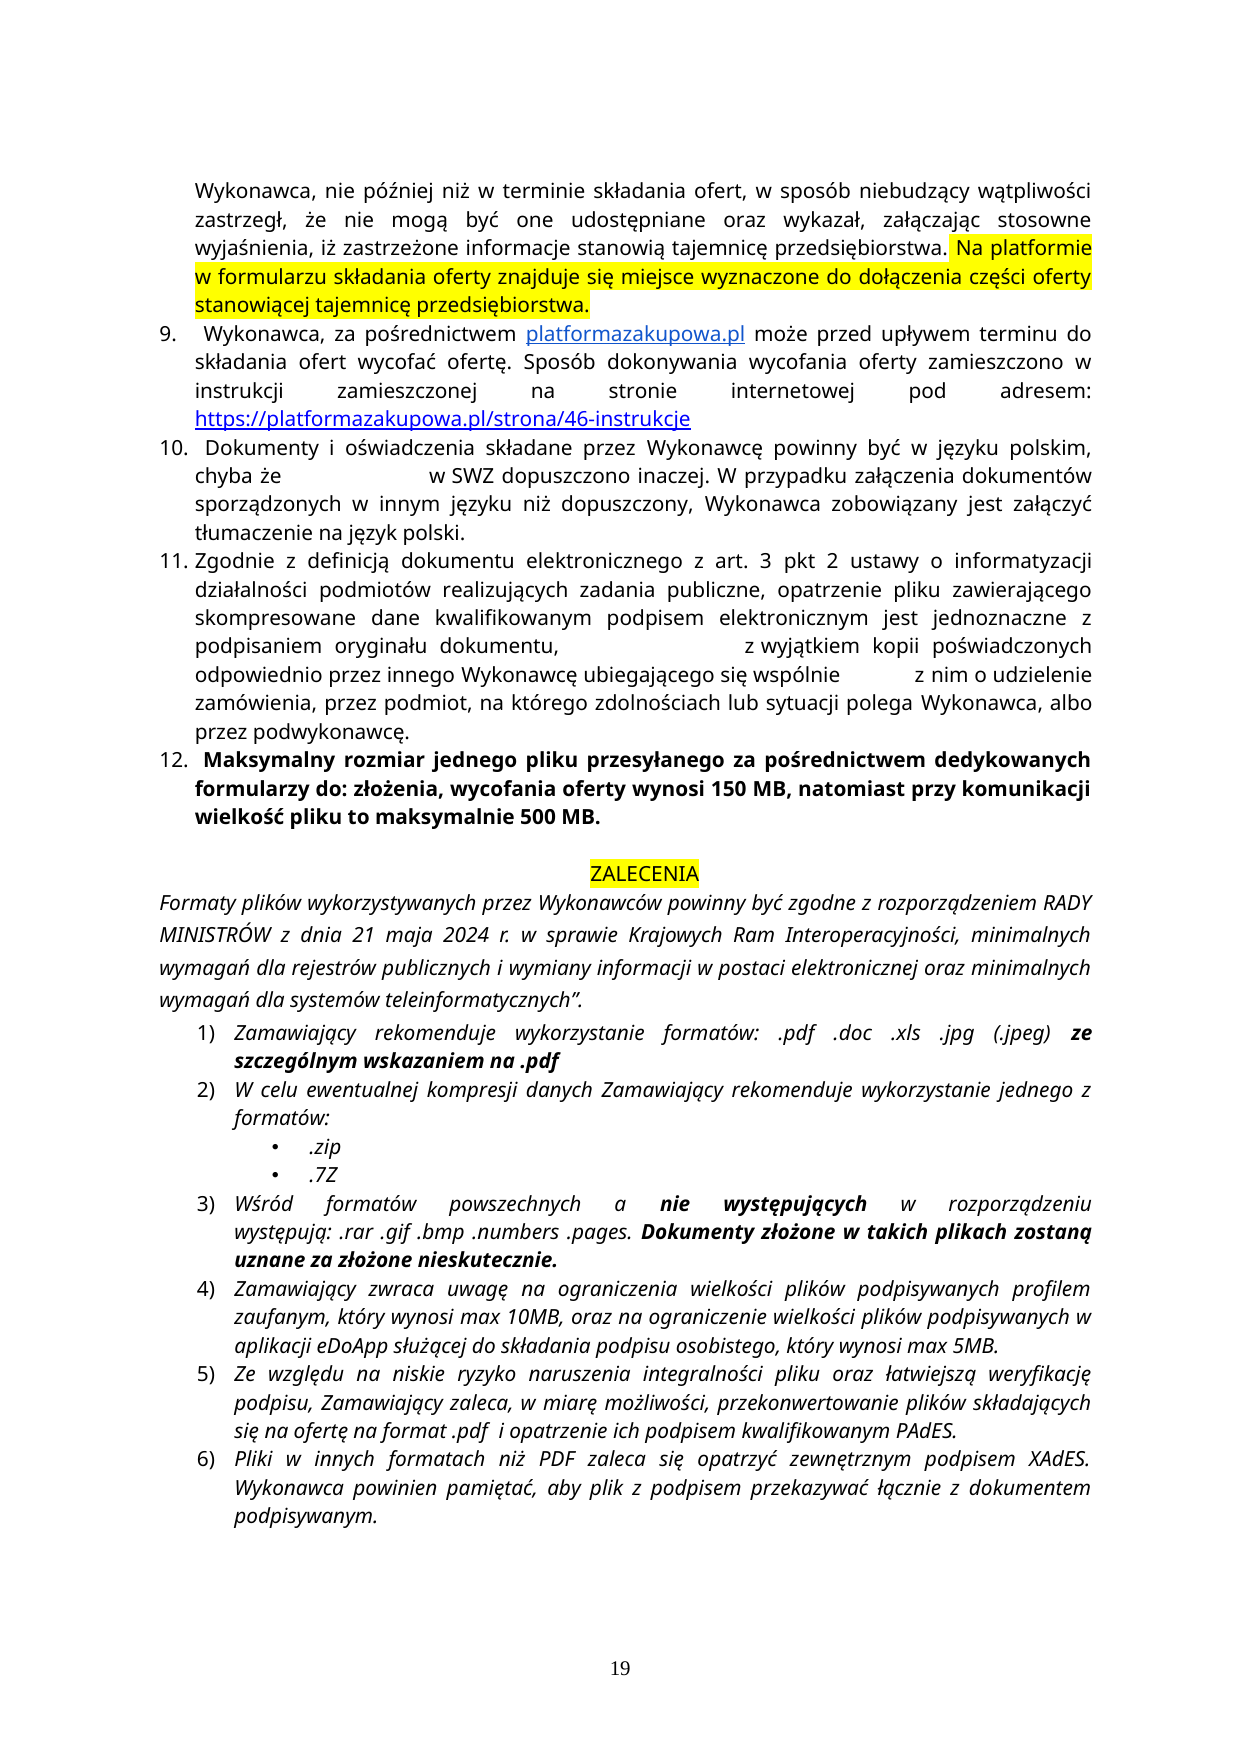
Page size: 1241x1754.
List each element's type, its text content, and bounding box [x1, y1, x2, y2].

list Zamawiający zwraca uwagę na ograniczenia wielkości plików podpisywanych profilem zaufanym, który wynosi max 10MB, oraz na ograniczenie wielkości plików podpisywanych w aplikacji eDoApp służącej do składania podpisu osobistego, który wynosi max 5MB. [197, 1274, 1092, 1359]
list Zgodnie z definicją dokumentu elektronicznego z art. 3 pkt 2 ustawy o informatyzacji działalności podmiotów realizujących zadania publiczne, opatrzenie pliku zawierającego skompresowane dane kwalifikowanym podpisem elektronicznym jest jednoznaczne z podpisaniem oryginału dokumentu, z wyjątkiem kopii poświadczonych odpowiednio przez innego Wykonawcę ubiegającego się wspólnie z nim o udzielenie zamówienia, przez podmiot, na którego zdolnościach lub sytuacji polega Wykonawca, albo przez podwykonawcę. [159, 546, 1092, 745]
list Dokumenty i oświadczenia składane przez Wykonawcę powinny być w języku polskim, chyba że w SWZ dopuszczono inaczej. W przypadku załączenia dokumentów sporządzonych w innym języku niż dopuszczony, Wykonawca zobowiązany jest załączyć tłumaczenie na język polski. [159, 433, 1092, 546]
list Wykonawca, nie później niż w terminie składania ofert, w sposób niebudzący wątpliwości zastrzegł, że nie mogą być one udostępniane oraz wykazał, załączając stosowne wyjaśnienia, iż zastrzeżone informacje stanowią tajemnicę przedsiębiorstwa. Na platformie w formularzu składania oferty znajduje się miejsce wyznaczone do dołączenia części oferty stanowiącej tajemnicę przedsiębiorstwa. [159, 177, 1092, 319]
list Zamawiający rekomenduje wykorzystanie formatów: .pdf .doc .xls .jpg (.jpeg) ze szczególnym wskazaniem na .pdf [197, 1018, 1092, 1075]
list .7Z [272, 1160, 1092, 1189]
text ZALECENIA [159, 859, 1092, 888]
list .zip [272, 1132, 1092, 1160]
list Ze względu na niskie ryzyko naruszenia integralności pliku oraz łatwiejszą weryfikację podpisu, Zamawiający zaleca, w miarę możliwości, przekonwertowanie plików składających się na ofertę na format .pdf i opatrzenie ich podpisem kwalifikowanym PAdES. [197, 1359, 1092, 1444]
list Wykonawca, za pośrednictwem platformazakupowa.pl może przed upływem terminu do składania ofert wycofać ofertę. Sposób dokonywania wycofania oferty zamieszczono w instrukcji zamieszczonej na stronie internetowej pod adresem: https://platformazakupowa.pl/strona/46-instrukcje [159, 319, 1092, 433]
list Pliki w innych formatach niż PDF zaleca się opatrzyć zewnętrznym podpisem XAdES. Wykonawca powinien pamiętać, aby plik z podpisem przekazywać łącznie z dokumentem podpisywanym. [197, 1444, 1092, 1530]
list Maksymalny rozmiar jednego pliku przesyłanego za pośrednictwem dedykowanych formularzy do: złożenia, wycofania oferty wynosi 150 MB, natomiast przy komunikacji wielkość pliku to maksymalnie 500 MB. [159, 745, 1092, 831]
list Wśród formatów powszechnych a nie występujących w rozporządzeniu występują: .rar .gif .bmp .numbers .pages. Dokumenty złożone w takich plikach zostaną uznane za złożone nieskutecznie. [197, 1189, 1092, 1274]
text Formaty plików wykorzystywanych przez Wykonawców powinny być zgodne z rozporządzeniem RADY MINISTRÓW z dnia 21 maja 2024 r. w sprawie Krajowych Ram Interoperacyjności, minimalnych wymagań dla rejestrów publicznych i wymiany informacji w postaci elektronicznej oraz minimalnych wymagań dla systemów teleinformatycznych”. [159, 888, 1092, 1014]
list W celu ewentualnej kompresji danych Zamawiający rekomenduje wykorzystanie jednego z formatów: [197, 1075, 1092, 1132]
